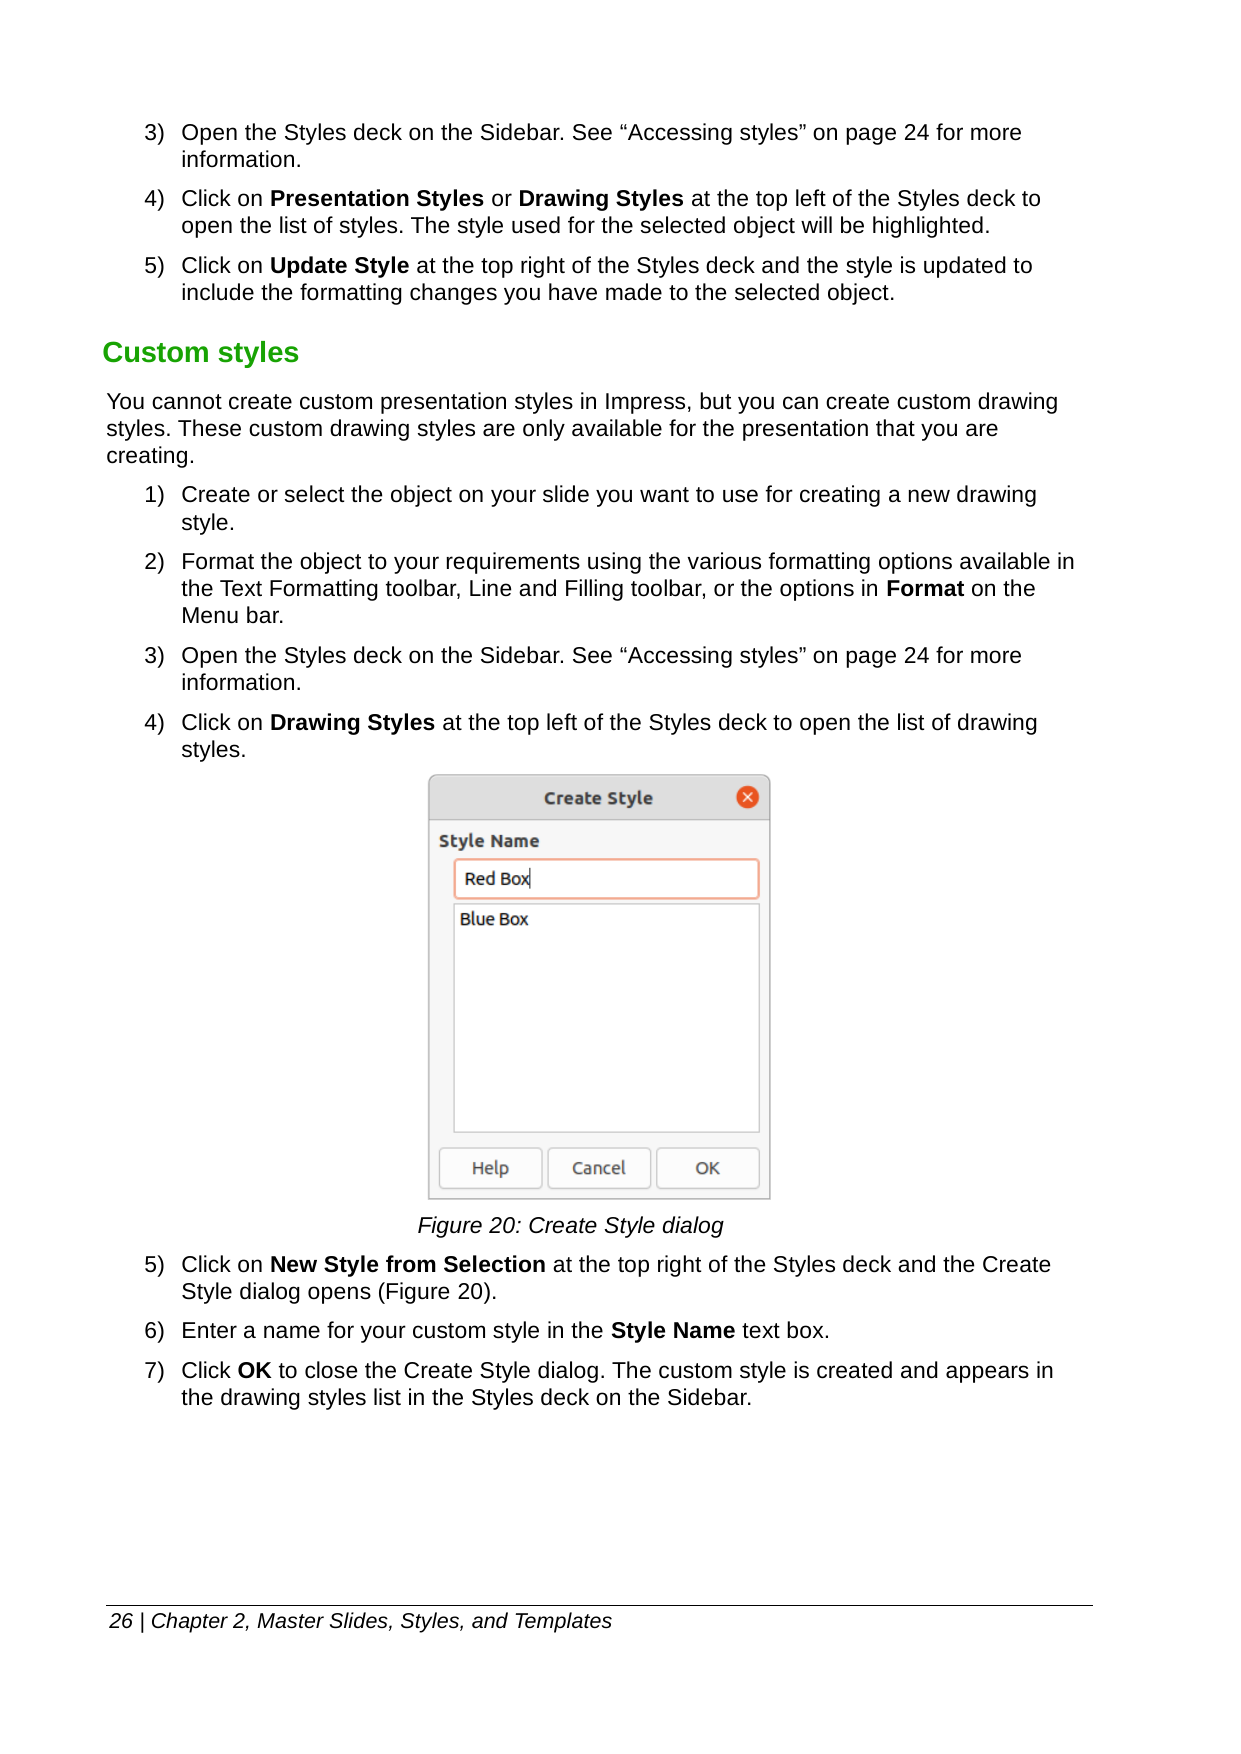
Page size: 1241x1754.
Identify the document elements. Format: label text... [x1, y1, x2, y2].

list Click on Drawing Styles at the top left of the Styles deck to open the list of drawing styles. [164, 708, 1093, 762]
text You cannot create custom presentation styles in Impress, but you can create custom drawing styles. These custom drawing styles are only available for the presentation that you are creating. [106, 387, 1093, 468]
list Format the object to your requirements using the various formatting options available in the Text Formatting toolbar, Line and Filling toolbar, or the options in Format on the Menu bar. [164, 547, 1093, 629]
text Figure 20: Create Style dialog [417, 1211, 782, 1238]
list Enter a name for your custom style in the Style Name text box. [164, 1317, 1093, 1344]
list Click OK to close the Create Style dialog. The custom style is created and appears in the drawing styles list in the Styles deck on the Sidebar. [164, 1356, 1093, 1411]
picture [417, 774, 782, 1211]
list Click on Update Style at the top right of the Styles deck and the style is updated to include the formatting changes you have made to the selected object. [164, 251, 1093, 306]
list Click on New Style from Selection at the top right of the Styles deck and the Create Style dialog opens (Figure 20). [164, 1250, 1093, 1304]
list Click on Presentation Styles or Drawing Styles at the top left of the Styles deck to open the list of styles. The style used for the selected object will be highlighted. [164, 185, 1093, 239]
list Create or select the object on your slide you want to use for creating a new drawing style. [164, 481, 1093, 535]
subtitle Custom styles [102, 335, 1093, 368]
list Open the Styles deck on the Sidebar. See “Accessing styles” on page 24 for more information. [164, 641, 1093, 695]
list Open the Styles deck on the Sidebar. See “Accessing styles” on page 24 for more information. [164, 118, 1093, 172]
